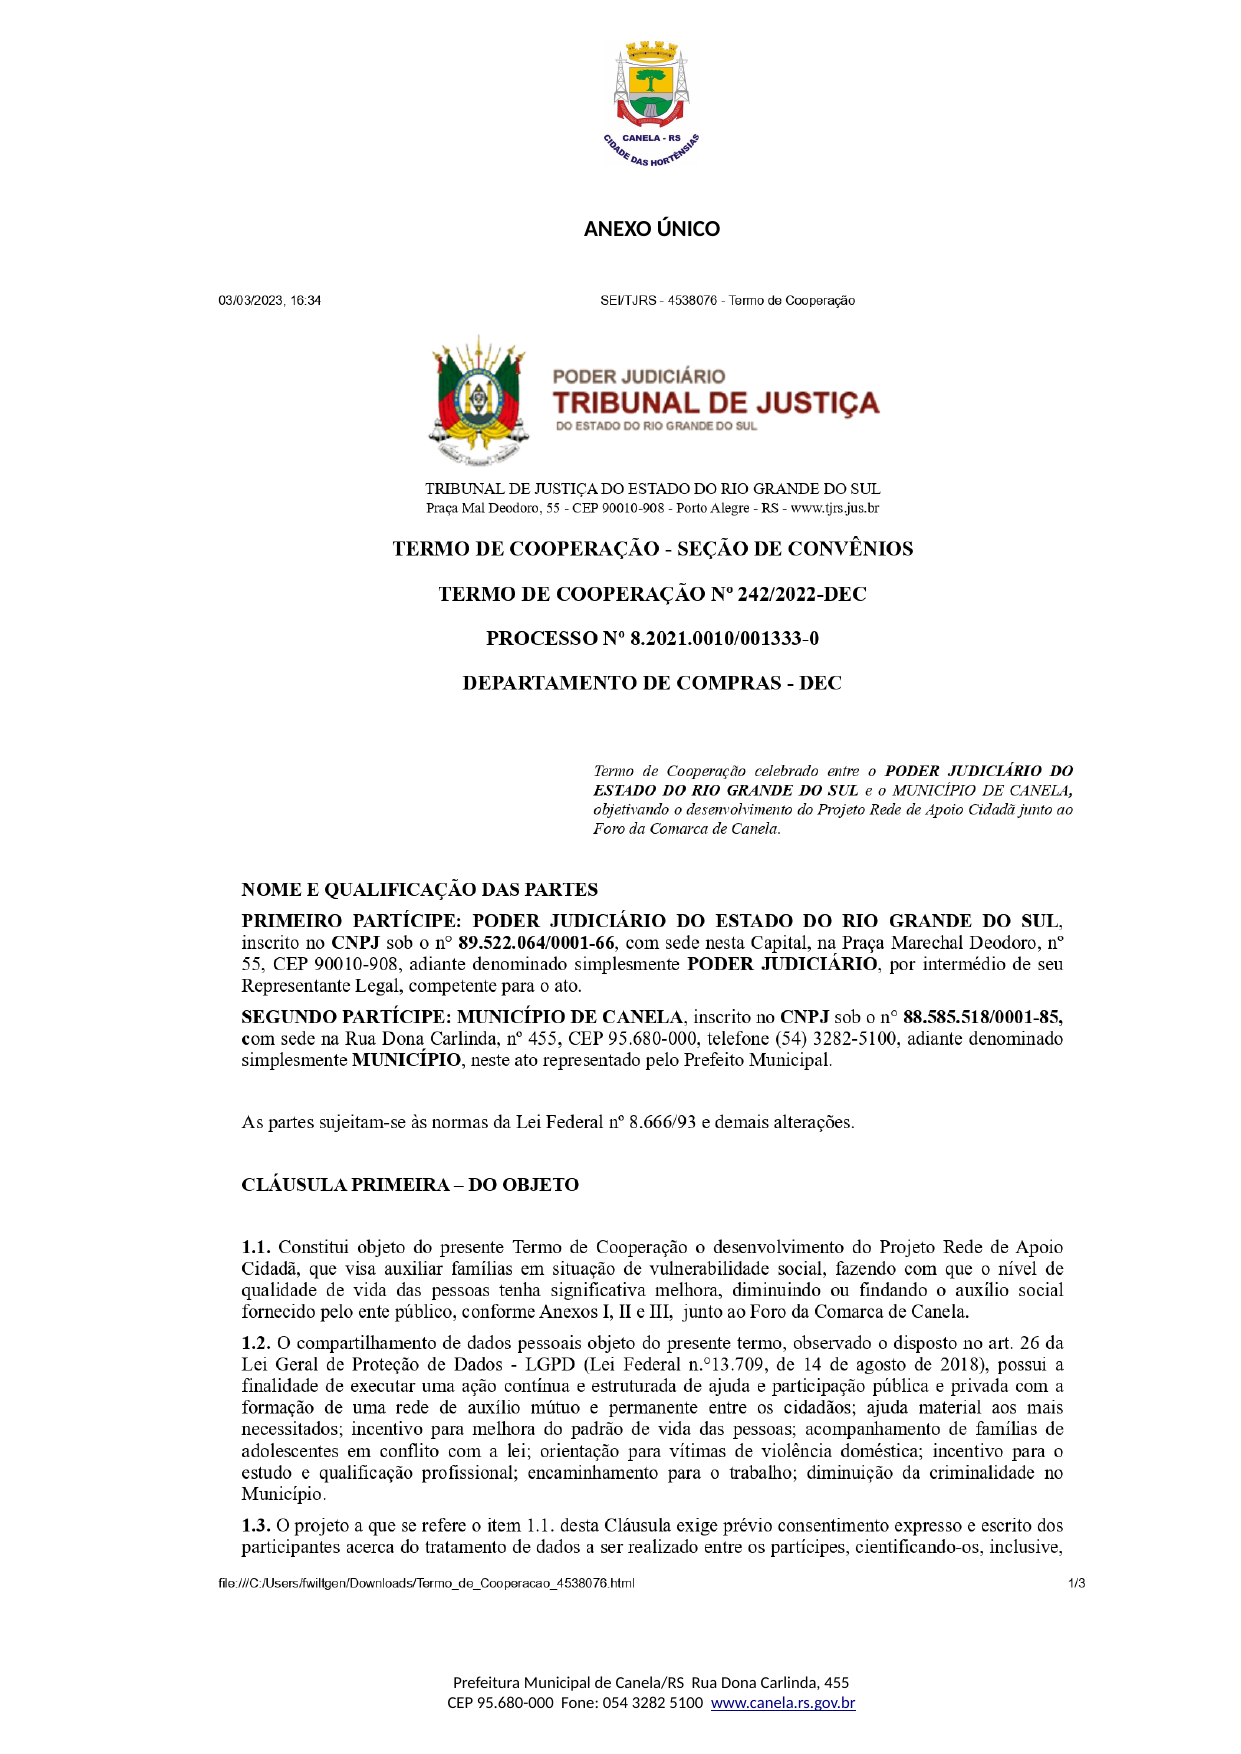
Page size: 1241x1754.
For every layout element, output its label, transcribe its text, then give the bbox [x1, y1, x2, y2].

picture [176, 270, 1127, 1614]
text ANEXO ÚNICO [177, 214, 1127, 242]
picture [604, 41, 699, 166]
